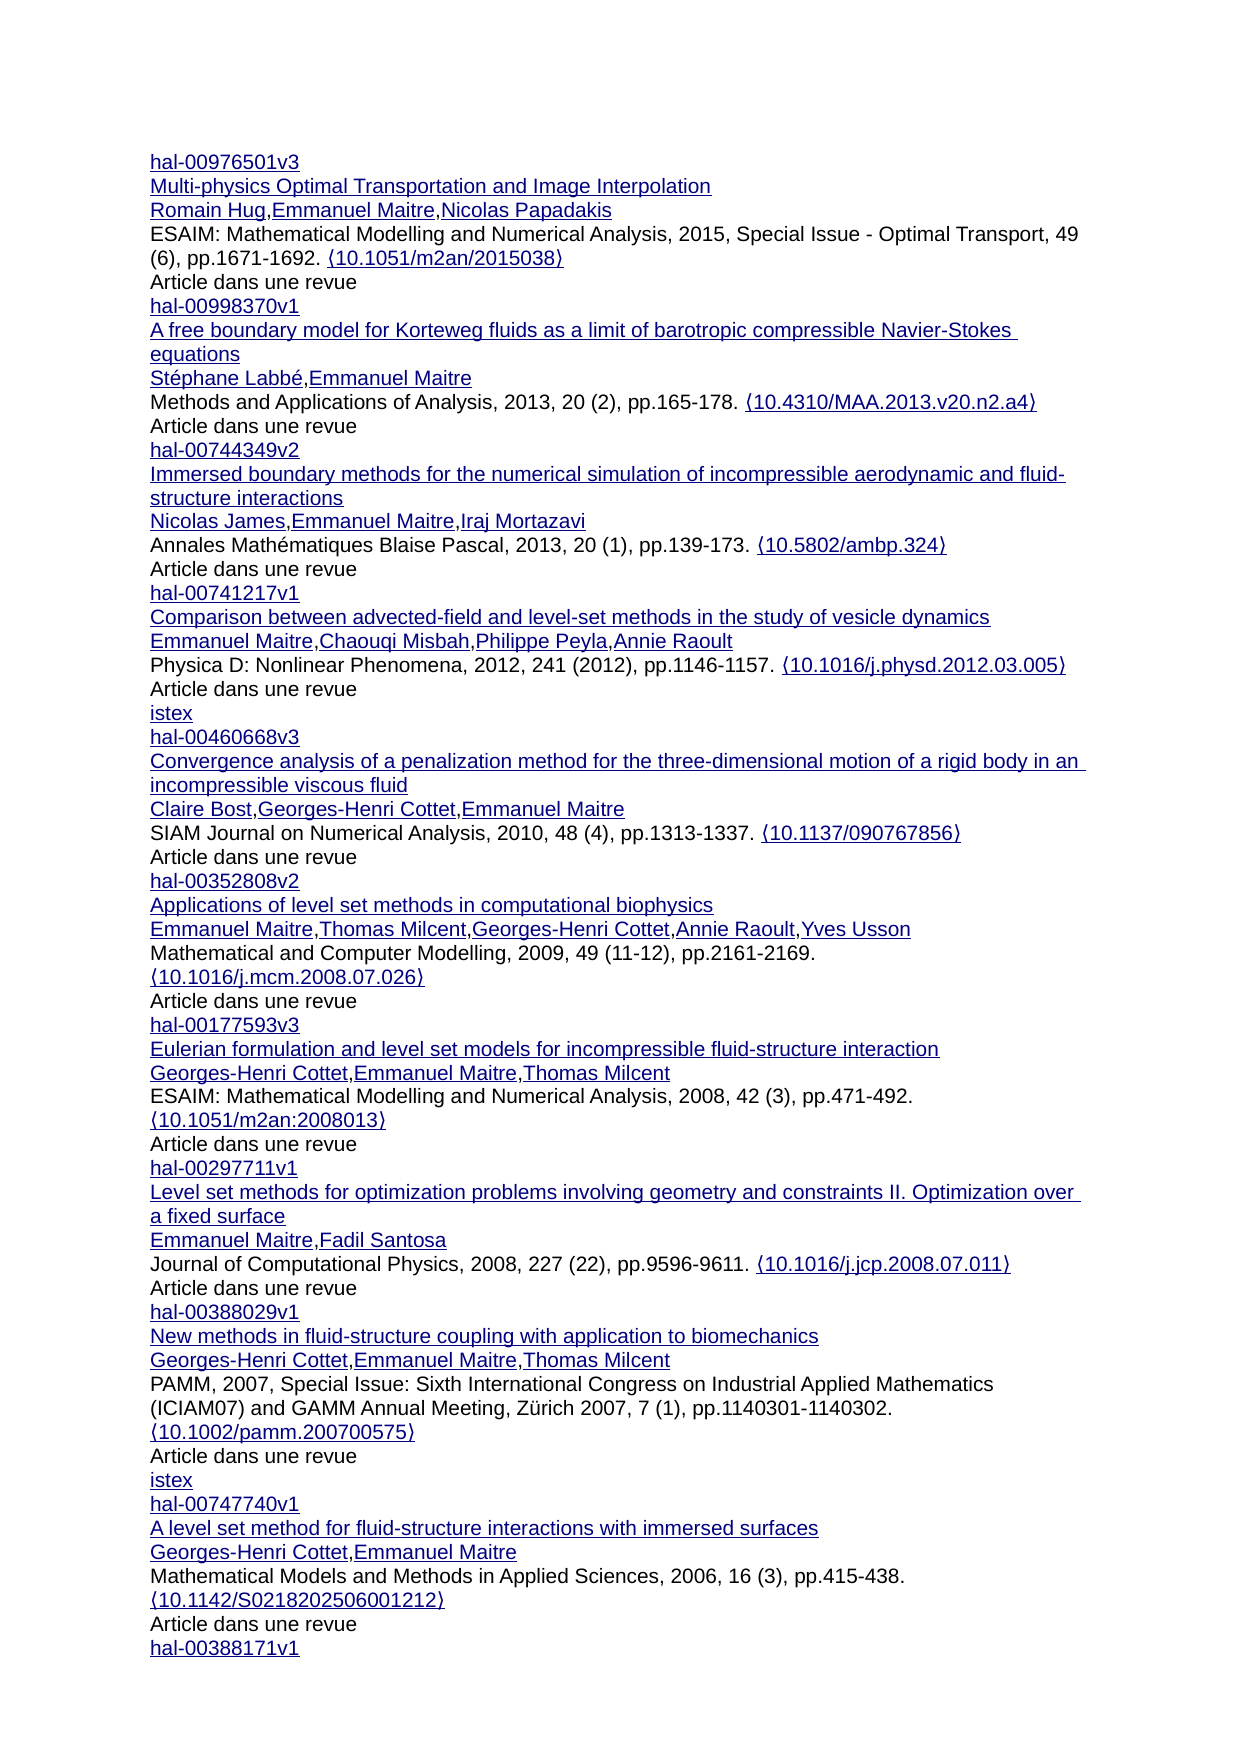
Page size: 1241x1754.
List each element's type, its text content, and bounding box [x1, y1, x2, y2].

table_cell Multi-physics Optimal Transportation and Image Interpolation Romain Hug,Emmanuel Maitre,Nicolas Papadakis ESAIM: Mathematical Modelling and Numerical Analysis, 2015, Special Issue - Optimal Transport, 49 (6), pp.1671-1692. ⟨10.1051/m2an/2015038⟩ Article dans une revue hal-00998370v1 [150, 174, 1090, 318]
table_cell Applications of level set methods in computational biophysics Emmanuel Maitre,Thomas Milcent,Georges-Henri Cottet,Annie Raoult,Yves Usson Mathematical and Computer Modelling, 2009, 49 (11-12), pp.2161-2169. ⟨10.1016/j.mcm.2008.07.026⟩ Article dans une revue hal-00177593v3 [150, 893, 1090, 1036]
table_cell A free boundary model for Korteweg fluids as a limit of barotropic compressible Navier-Stokes equations Stéphane Labbé,Emmanuel Maitre Methods and Applications of Analysis, 2013, 20 (2), pp.165-178. ⟨10.4310/MAA.2013.v20.n2.a4⟩ Article dans une revue hal-00744349v2 [150, 318, 1090, 461]
table_cell Level set methods for optimization problems involving geometry and constraints II. Optimization over a fixed surface Emmanuel Maitre,Fadil Santosa Journal of Computational Physics, 2008, 227 (22), pp.9596-9611. ⟨10.1016/j.jcp.2008.07.011⟩ Article dans une revue hal-00388029v1 [150, 1180, 1090, 1324]
table_cell Immersed boundary methods for the numerical simulation of incompressible aerodynamic and fluid-structure interactions Nicolas James,Emmanuel Maitre,Iraj Mortazavi Annales Mathématiques Blaise Pascal, 2013, 20 (1), pp.139-173. ⟨10.5802/ambp.324⟩ Article dans une revue hal-00741217v1 [150, 461, 1090, 605]
table_cell Comparison between advected-field and level-set methods in the study of vesicle dynamics Emmanuel Maitre,Chaouqi Misbah,Philippe Peyla,Annie Raoult Physica D: Nonlinear Phenomena, 2012, 241 (2012), pp.1146-1157. ⟨10.1016/j.physd.2012.03.005⟩ Article dans une revue istex hal-00460668v3 [150, 605, 1090, 749]
table_cell hal-00976501v3 [150, 150, 1090, 174]
table_cell New methods in fluid-structure coupling with application to biomechanics Georges-Henri Cottet,Emmanuel Maitre,Thomas Milcent PAMM, 2007, Special Issue: Sixth International Congress on Industrial Applied Mathematics (ICIAM07) and GAMM Annual Meeting, Zürich 2007, 7 (1), pp.1140301-1140302. ⟨10.1002/pamm.200700575⟩ Article dans une revue istex hal-00747740v1 [150, 1324, 1090, 1516]
table_cell Convergence analysis of a penalization method for the three-dimensional motion of a rigid body in an incompressible viscous fluid Claire Bost,Georges-Henri Cottet,Emmanuel Maitre SIAM Journal on Numerical Analysis, 2010, 48 (4), pp.1313-1337. ⟨10.1137/090767856⟩ Article dans une revue hal-00352808v2 [150, 749, 1090, 893]
table_cell A level set method for fluid-structure interactions with immersed surfaces Georges-Henri Cottet,Emmanuel Maitre Mathematical Models and Methods in Applied Sciences, 2006, 16 (3), pp.415-438. ⟨10.1142/S0218202506001212⟩ Article dans une revue hal-00388171v1 [150, 1516, 1090, 1659]
table_cell Eulerian formulation and level set models for incompressible fluid-structure interaction Georges-Henri Cottet,Emmanuel Maitre,Thomas Milcent ESAIM: Mathematical Modelling and Numerical Analysis, 2008, 42 (3), pp.471-492. ⟨10.1051/m2an:2008013⟩ Article dans une revue hal-00297711v1 [150, 1036, 1090, 1180]
